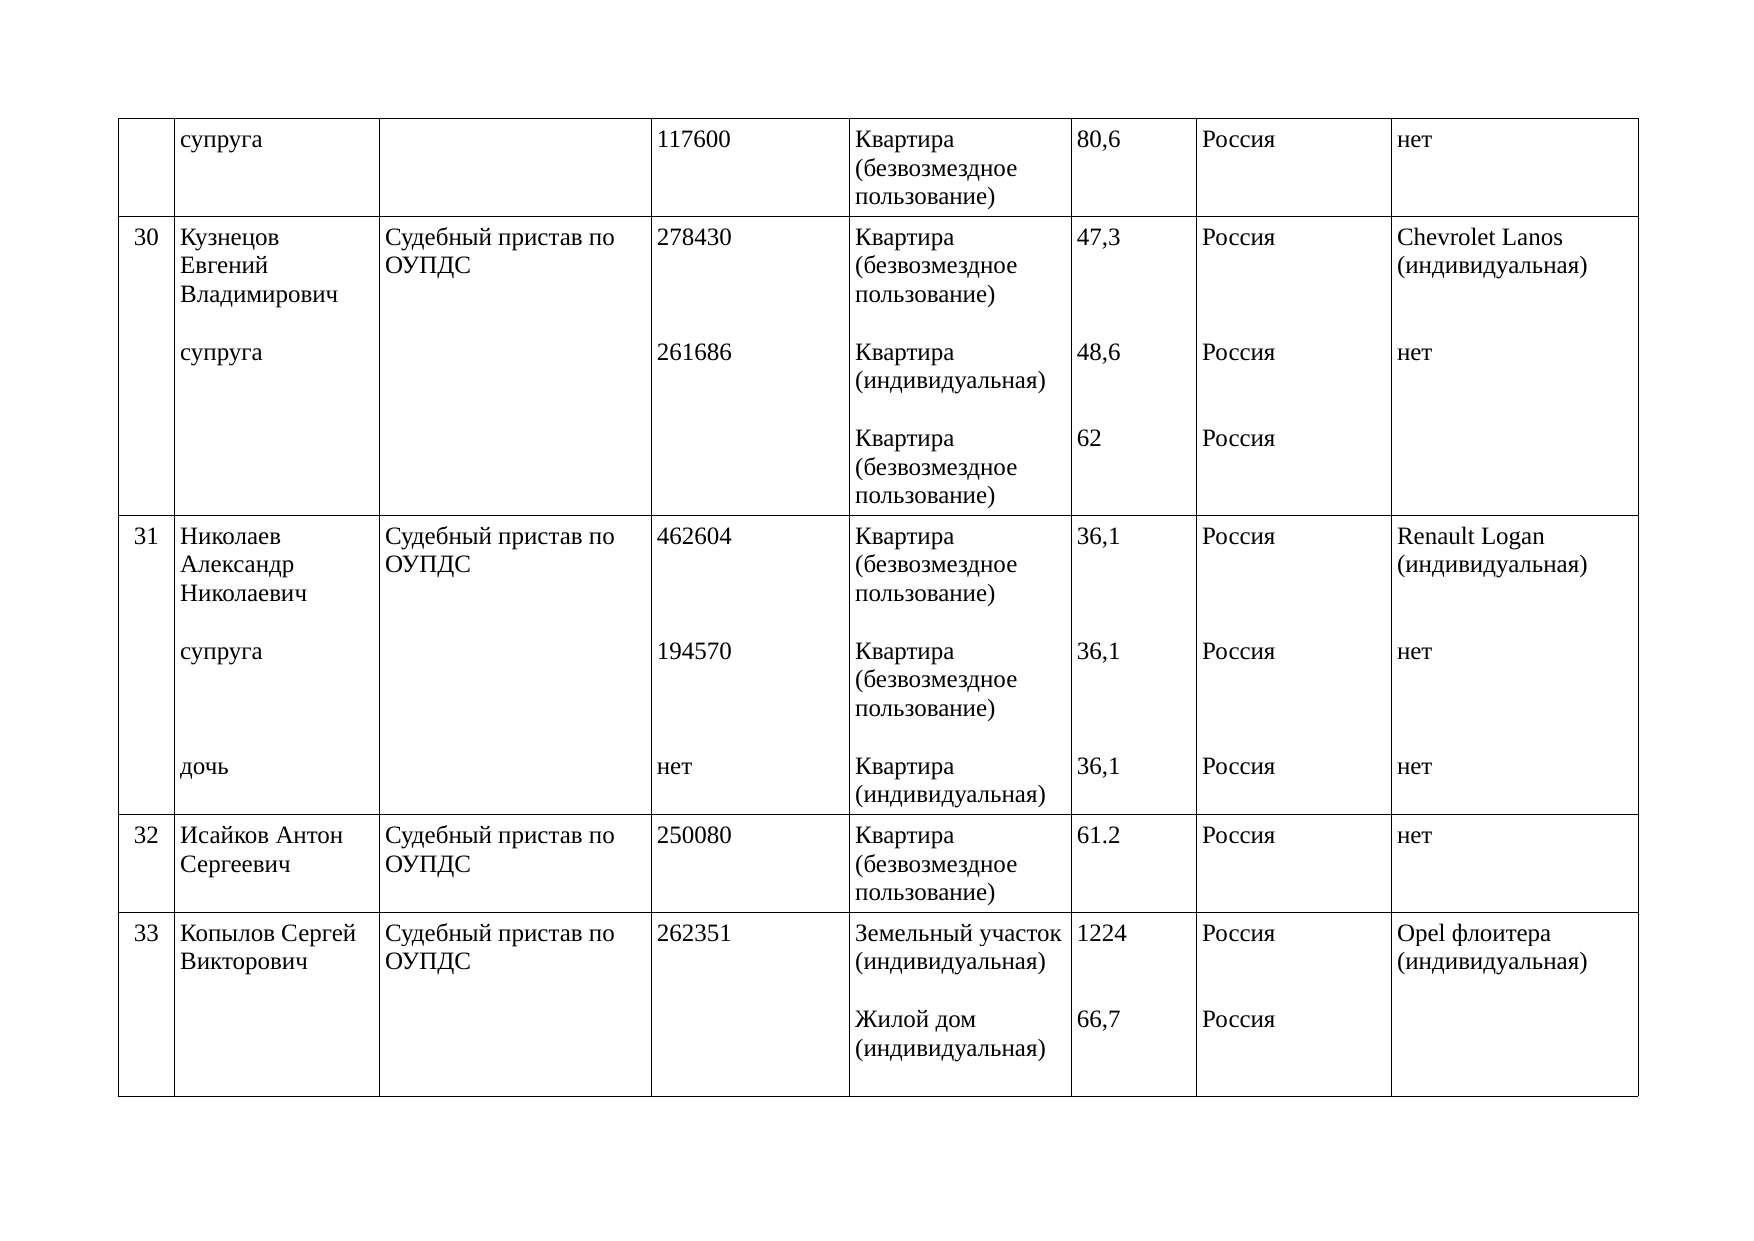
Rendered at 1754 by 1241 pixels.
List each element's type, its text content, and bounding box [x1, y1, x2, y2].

table_cell Россия Россия Россия [1197, 217, 1391, 515]
table_cell Chevrolet Lanos (индивидуальная) нет [1392, 217, 1638, 515]
table_cell 31 [119, 516, 174, 814]
table_cell Судебный пристав по ОУПДС [380, 913, 651, 1096]
table_cell Россия [1197, 119, 1391, 216]
table_cell Земельный участок (индивидуальная) Жилой дом (индивидуальная) [850, 913, 1071, 1096]
table_cell Копылов Сергей Викторович [175, 913, 379, 1096]
table_cell Квартира (безвозмездное пользование) [850, 815, 1071, 912]
table_cell 30 [119, 217, 174, 515]
table_cell 1224 66,7 [1072, 913, 1196, 1096]
table_cell нет [1392, 815, 1638, 912]
table_cell Россия Россия Россия [1197, 516, 1391, 814]
table_cell Судебный пристав по ОУПДС [380, 815, 651, 912]
table_cell Opel флоитера (индивидуальная) [1392, 913, 1638, 1096]
table_cell 32 [119, 815, 174, 912]
table_cell 250080 [652, 815, 849, 912]
table_cell супруга [175, 119, 379, 216]
table_cell [119, 119, 174, 216]
table_cell 36,1 36,1 36,1 [1072, 516, 1196, 814]
table_cell Россия Россия [1197, 913, 1391, 1096]
table_cell Renault Logan (индивидуальная) нет нет [1392, 516, 1638, 814]
table_cell Исайков Антон Сергеевич [175, 815, 379, 912]
table_cell 462604 194570 нет [652, 516, 849, 814]
table_cell Судебный пристав по ОУПДС [380, 516, 651, 814]
table_cell 80,6 [1072, 119, 1196, 216]
table_cell Квартира (безвозмездное пользование) Квартира (индивидуальная) Квартира (безвозмездное пользование) [850, 217, 1071, 515]
table_cell Николаев Александр Николаевич супруга дочь [175, 516, 379, 814]
table_cell Квартира (безвозмездное пользование) [850, 119, 1071, 216]
table_cell 278430 261686 [652, 217, 849, 515]
table_cell Россия [1197, 815, 1391, 912]
table_cell [380, 119, 651, 216]
table_cell 262351 [652, 913, 849, 1096]
table_cell 117600 [652, 119, 849, 216]
table_cell 47,3 48,6 62 [1072, 217, 1196, 515]
table_cell нет [1392, 119, 1638, 216]
table_cell Квартира (безвозмездное пользование) Квартира (безвозмездное пользование) Квартира (индивидуальная) [850, 516, 1071, 814]
table_cell Судебный пристав по ОУПДС [380, 217, 651, 515]
table_cell 61,2 [1072, 815, 1196, 912]
table_cell 33 [119, 913, 174, 1096]
table_cell Кузнецов Евгений Владимирович супруга [175, 217, 379, 515]
